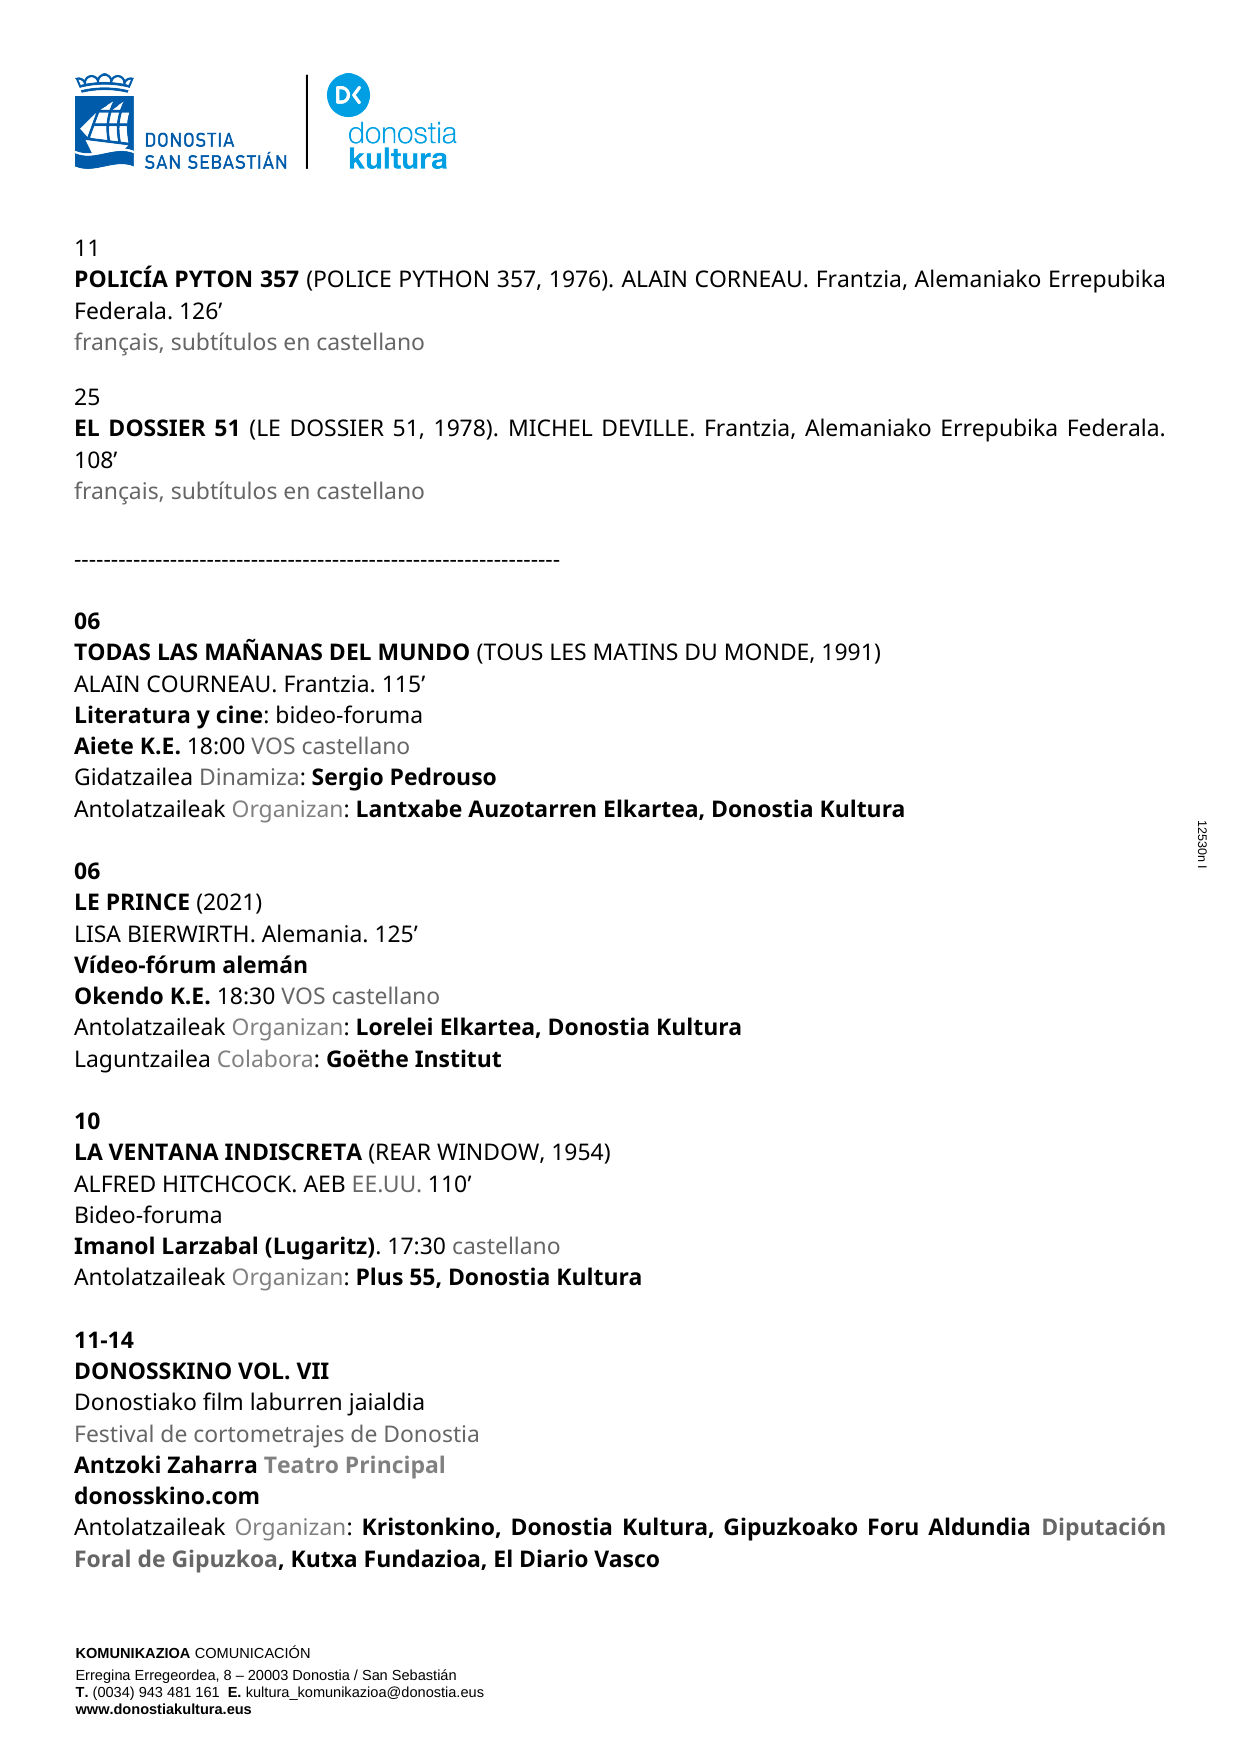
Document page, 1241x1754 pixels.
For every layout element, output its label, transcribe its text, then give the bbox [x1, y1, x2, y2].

text LISA BIERWIRTH. Alemania. 125’ [74, 917, 1166, 949]
text Antzoki Zaharra Teatro Principal [74, 1449, 1166, 1480]
text ------------------------------------------------------------------ [74, 542, 1166, 574]
text 10 [74, 1105, 1166, 1136]
text Donostiako film laburren jaialdia [74, 1386, 1166, 1417]
text Vídeo-fórum alemán [74, 949, 1166, 980]
text français, subtítulos en castellano [74, 475, 1166, 506]
text donosskino.com [74, 1480, 1166, 1511]
picture [353, 87, 360, 103]
text DONOSSKINO VOL. VII [74, 1355, 1166, 1386]
text Antolatzaileak Organizan: Lantxabe Auzotarren Elkartea, Donostia Kultura [74, 792, 1166, 824]
text Antolatzaileak Organizan: Lorelei Elkartea, Donostia Kultura [74, 1011, 1166, 1042]
text français, subtítulos en castellano [74, 326, 1166, 357]
text 11-14 [74, 1324, 1166, 1355]
text LA VENTANA INDISCRETA (REAR WINDOW, 1954) [74, 1136, 1166, 1167]
text TODAS LAS MAÑANAS DEL MUNDO (TOUS LES MATINS DU MONDE, 1991) [74, 636, 1166, 667]
picture [337, 87, 349, 103]
text Okendo K.E. 18:30 VOS castellano [74, 980, 1166, 1011]
text ALFRED HITCHCOCK. AEB EE.UU. 110’ [74, 1167, 1166, 1199]
text EL DOSSIER 51 (LE DOSSIER 51, 1978). MICHEL DEVILLE. Frantzia, Alemaniako Errepubika Federala. 108’ [74, 412, 1166, 475]
text POLICÍA PYTON 357 (POLICE PYTHON 357, 1976). ALAIN CORNEAU. Frantzia, Alemaniako Errepubika Federala. 126’ [74, 263, 1166, 326]
text Gidatzailea Dinamiza: Sergio Pedrouso [74, 761, 1166, 792]
text Bideo-foruma [74, 1199, 1166, 1230]
text ALAIN COURNEAU. Frantzia. 115’ [74, 667, 1166, 699]
text Imanol Larzabal (Lugaritz). 17:30 castellano [74, 1230, 1166, 1261]
text Aiete K.E. 18:00 VOS castellano [74, 730, 1166, 761]
text Antolatzaileak Organizan: Plus 55, Donostia Kultura [74, 1261, 1166, 1292]
text 06 [74, 605, 1166, 636]
text Festival de cortometrajes de Donostia [74, 1417, 1166, 1449]
text 06 [74, 855, 1166, 886]
text Literatura y cine: bideo-foruma [74, 699, 1166, 730]
text 25 [74, 381, 1166, 412]
text Antolatzaileak Organizan: Kristonkino, Donostia Kultura, Gipuzkoako Foru Aldundia Diputación Foral de Gipuzkoa, Kutxa Fundazioa, El Diario Vasco [74, 1511, 1166, 1574]
text 11 [74, 232, 1166, 263]
picture [75, 73, 457, 169]
text LE PRINCE (2021) [74, 886, 1166, 917]
text Laguntzailea Colabora: Goëthe Institut [74, 1042, 1166, 1074]
